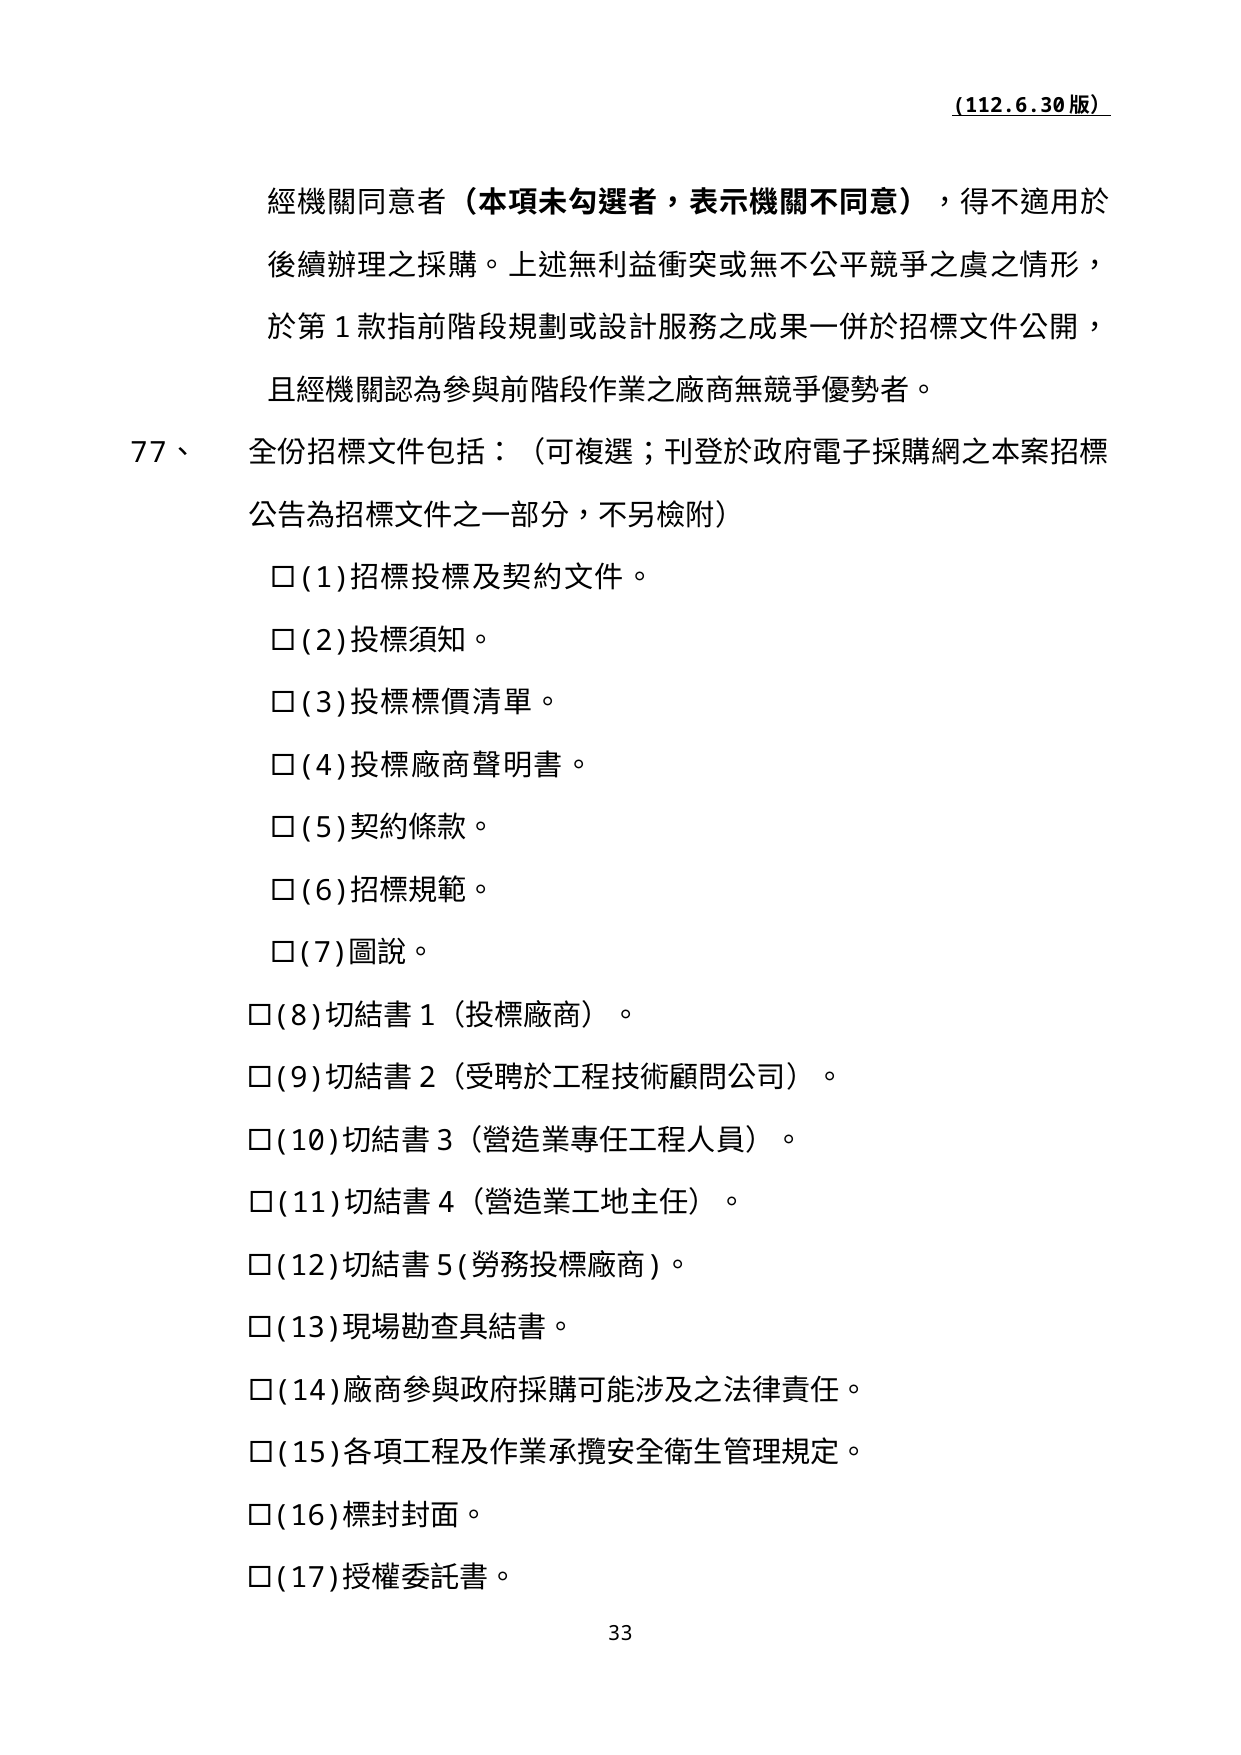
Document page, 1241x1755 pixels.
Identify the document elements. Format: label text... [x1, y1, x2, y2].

text (13)現場勘查具結書。 [130, 1283, 1110, 1346]
text (11)切結書4（營造業工地主任）。 [130, 1158, 1110, 1221]
text (6)招標規範。 [130, 846, 1110, 908]
text (1)招標投標及契約文件。 [130, 533, 1110, 596]
text (5)契約條款。 [130, 783, 1110, 846]
text (4)投標廠商聲明書。 [130, 721, 1110, 783]
text (14)廠商參與政府採購可能涉及之法律責任。 [189, 1346, 1110, 1408]
list 全份招標文件包括：（可複選；刊登於政府電子採購網之本案招標公告為招標文件之一部分，不另檢附） [130, 408, 1110, 533]
text 經機關同意者（本項未勾選者，表示機關不同意），得不適用於後續辦理之採購。上述無利益衝突或無不公平競爭之虞之情形，於第1款指前階段規劃或設計服務之成果一併於招標文件公開，且經機關認為參與前階段作業之廠商無競爭優勢者。 [242, 158, 1110, 408]
text (9)切結書2（受聘於工程技術顧問公司）。 [130, 1033, 1110, 1096]
text (15)各項工程及作業承攬安全衛生管理規定。 [189, 1408, 1110, 1471]
text (10)切結書3（營造業專任工程人員）。 [130, 1096, 1110, 1158]
text (17)授權委託書。 [130, 1533, 1110, 1596]
text (3)投標標價清單。 [130, 658, 1110, 721]
text (7)圖說。 [130, 908, 1110, 971]
text (16)標封封面。 [130, 1471, 1110, 1533]
text (2)投標須知。 [130, 596, 1110, 658]
text (12)切結書5(勞務投標廠商)。 [130, 1221, 1110, 1283]
text (8)切結書1（投標廠商）。 [130, 971, 1110, 1033]
